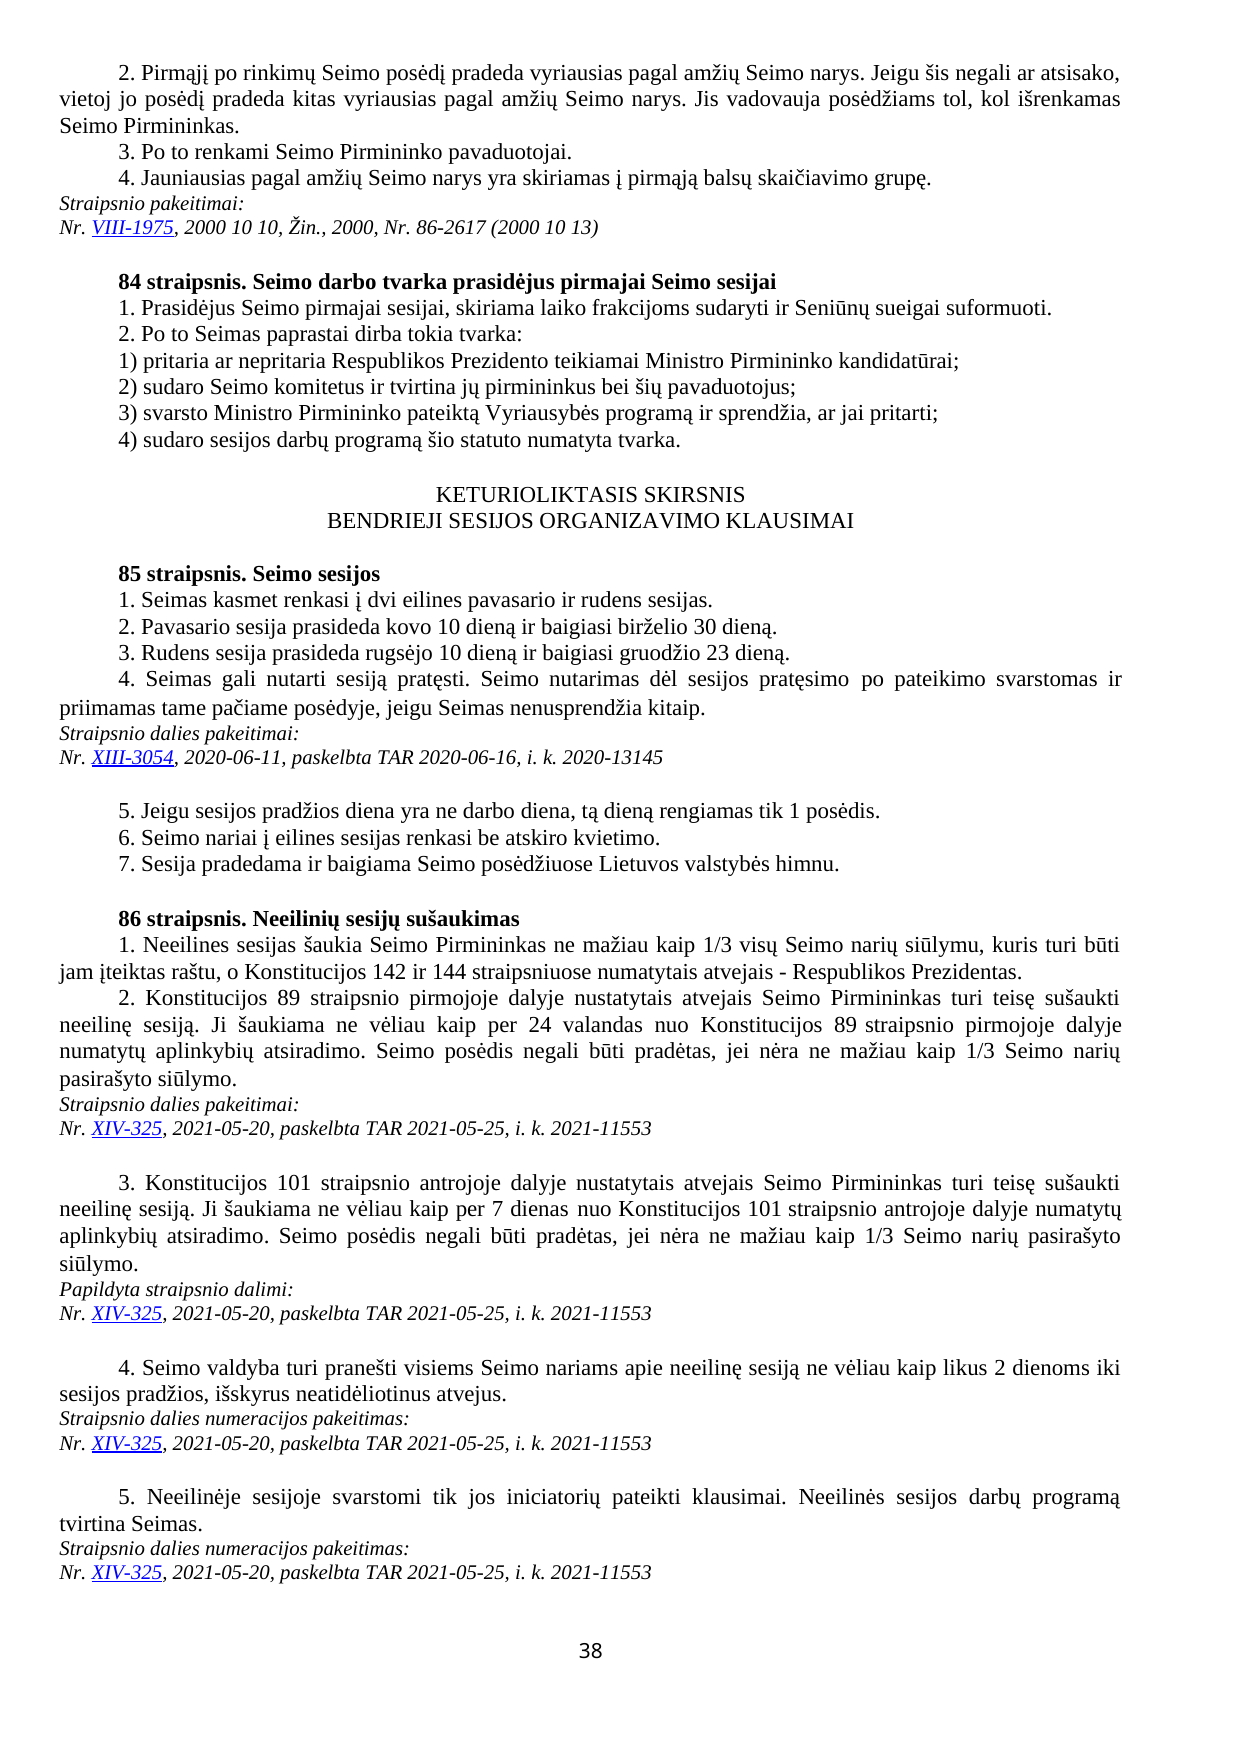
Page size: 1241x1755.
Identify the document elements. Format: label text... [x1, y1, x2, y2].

text 1) pritaria ar nepritaria Respublikos Prezidento teikiamai Ministro Pirmininko kandidatūrai; [59, 347, 1122, 373]
text Nr. XIV-325, 2021-05-20, paskelbta TAR 2021-05-25, i. k. 2021-11553 [59, 1560, 1122, 1584]
text 1. Neeilines sesijas šaukia Seimo Pirmininkas ne mažiau kaip 1/3 visų Seimo narių siūlymu, kuris turi būti jam įteiktas raštu, o Konstitucijos 142 ir 144 straipsniuose numatytais atvejais - Respublikos Prezidentas. [59, 932, 1122, 984]
text KETURIOLIKTASIS SKIRSNIS [59, 481, 1122, 507]
text Straipsnio dalies pakeitimai: [59, 1092, 1122, 1116]
text 5. Jeigu sesijos pradžios diena yra ne darbo diena, tą dieną rengiamas tik 1 posėdis. [59, 797, 1122, 824]
text 86 straipsnis. Neeilinių sesijų sušaukimas [59, 905, 1122, 932]
text 84 straipsnis. Seimo darbo tvarka prasidėjus pirmajai Seimo sesijai [59, 268, 1122, 294]
text Straipsnio dalies pakeitimai: [59, 721, 1122, 744]
text 1. Prasidėjus Seimo pirmajai sesijai, skiriama laiko frakcijoms sudaryti ir Seniūnų sueigai suformuoti. [59, 294, 1122, 320]
text Nr. VIII-1975, 2000 10 10, Žin., 2000, Nr. 86-2617 (2000 10 13) [59, 215, 1122, 239]
text 4) sudaro sesijos darbų programą šio statuto numatyta tvarka. [59, 426, 1122, 452]
text Straipsnio pakeitimai: [59, 191, 1122, 215]
text 2. Pavasario sesija prasideda kovo 10 dieną ir baigiasi birželio 30 dieną. [59, 613, 1122, 639]
text Nr. XIV-325, 2021-05-20, paskelbta TAR 2021-05-25, i. k. 2021-11553 [59, 1301, 1122, 1325]
text 1. Seimas kasmet renkasi į dvi eilines pavasario ir rudens sesijas. [59, 586, 1122, 613]
text 6. Seimo nariai į eilines sesijas renkasi be atskiro kvietimo. [59, 824, 1122, 850]
text 4. Jauniausias pagal amžių Seimo narys yra skiriamas į pirmąją balsų skaičiavimo grupę. [59, 164, 1122, 191]
text 7. Sesija pradedama ir baigiama Seimo posėdžiuose Lietuvos valstybės himnu. [59, 850, 1122, 876]
text 5. Neeilinėje sesijoje svarstomi tik jos iniciatorių pateikti klausimai. Neeilinės sesijos darbų programą tvirtina Seimas. [59, 1483, 1122, 1536]
text Nr. XIV-325, 2021-05-20, paskelbta TAR 2021-05-25, i. k. 2021-11553 [59, 1430, 1122, 1454]
text 85 straipsnis. Seimo sesijos [59, 560, 1122, 586]
text Straipsnio dalies numeracijos pakeitimas: [59, 1536, 1122, 1560]
text 4. Seimo valdyba turi pranešti visiems Seimo nariams apie neeilinę sesiją ne vėliau kaip likus 2 dienoms iki sesijos pradžios, išskyrus neatidėliotinus atvejus. [59, 1354, 1122, 1406]
text 3. Po to renkami Seimo Pirmininko pavaduotojai. [59, 138, 1122, 164]
text Papildyta straipsnio dalimi: [59, 1277, 1122, 1301]
text 4. Seimas gali nutarti sesiją pratęsti. Seimo nutarimas dėl sesijos pratęsimo po pateikimo svarstomas ir priimamas tame pačiame posėdyje, jeigu Seimas nenusprendžia kitaip. [59, 665, 1122, 721]
text 2. Pirmąjį po rinkimų Seimo posėdį pradeda vyriausias pagal amžių Seimo narys. Jeigu šis negali ar atsisako, vietoj jo posėdį pradeda kitas vyriausias pagal amžių Seimo narys. Jis vadovauja posėdžiams tol, kol išrenkamas Seimo Pirmininkas. [59, 59, 1122, 138]
text 2) sudaro Seimo komitetus ir tvirtina jų pirmininkus bei šių pavaduotojus; [59, 373, 1122, 399]
text 3. Rudens sesija prasideda rugsėjo 10 dieną ir baigiasi gruodžio 23 dieną. [59, 639, 1122, 665]
text 3) svarsto Ministro Pirmininko pateiktą Vyriausybės programą ir sprendžia, ar jai pritarti; [59, 399, 1122, 426]
text Nr. XIII-3054, 2020-06-11, paskelbta TAR 2020-06-16, i. k. 2020-13145 [59, 744, 1122, 769]
text BENDRIEJI SESIJOS ORGANIZAVIMO KLAUSIMAI [59, 507, 1122, 534]
text 2. Po to Seimas paprastai dirba tokia tvarka: [59, 320, 1122, 347]
text 2. Konstitucijos 89 straipsnio pirmojoje dalyje nustatytais atvejais Seimo Pirmininkas turi teisę sušaukti neeilinę sesiją. Ji šaukiama ne vėliau kaip per 24 valandas nuo Konstitucijos 89 straipsnio pirmojoje dalyje numatytų aplinkybių atsiradimo. Seimo posėdis negali būti pradėtas, jei nėra ne mažiau kaip 1/3 Seimo narių pasirašyto siūlymo. [59, 984, 1122, 1092]
text Straipsnio dalies numeracijos pakeitimas: [59, 1406, 1122, 1430]
text 3. Konstitucijos 101 straipsnio antrojoje dalyje nustatytais atvejais Seimo Pirmininkas turi teisę sušaukti neeilinę sesiją. Ji šaukiama ne vėliau kaip per 7 dienas nuo Konstitucijos 101 straipsnio antrojoje dalyje numatytų aplinkybių atsiradimo. Seimo posėdis negali būti pradėtas, jei nėra ne mažiau kaip 1/3 Seimo narių pasirašyto siūlymo. [59, 1169, 1122, 1277]
text Nr. XIV-325, 2021-05-20, paskelbta TAR 2021-05-25, i. k. 2021-11553 [59, 1116, 1122, 1140]
